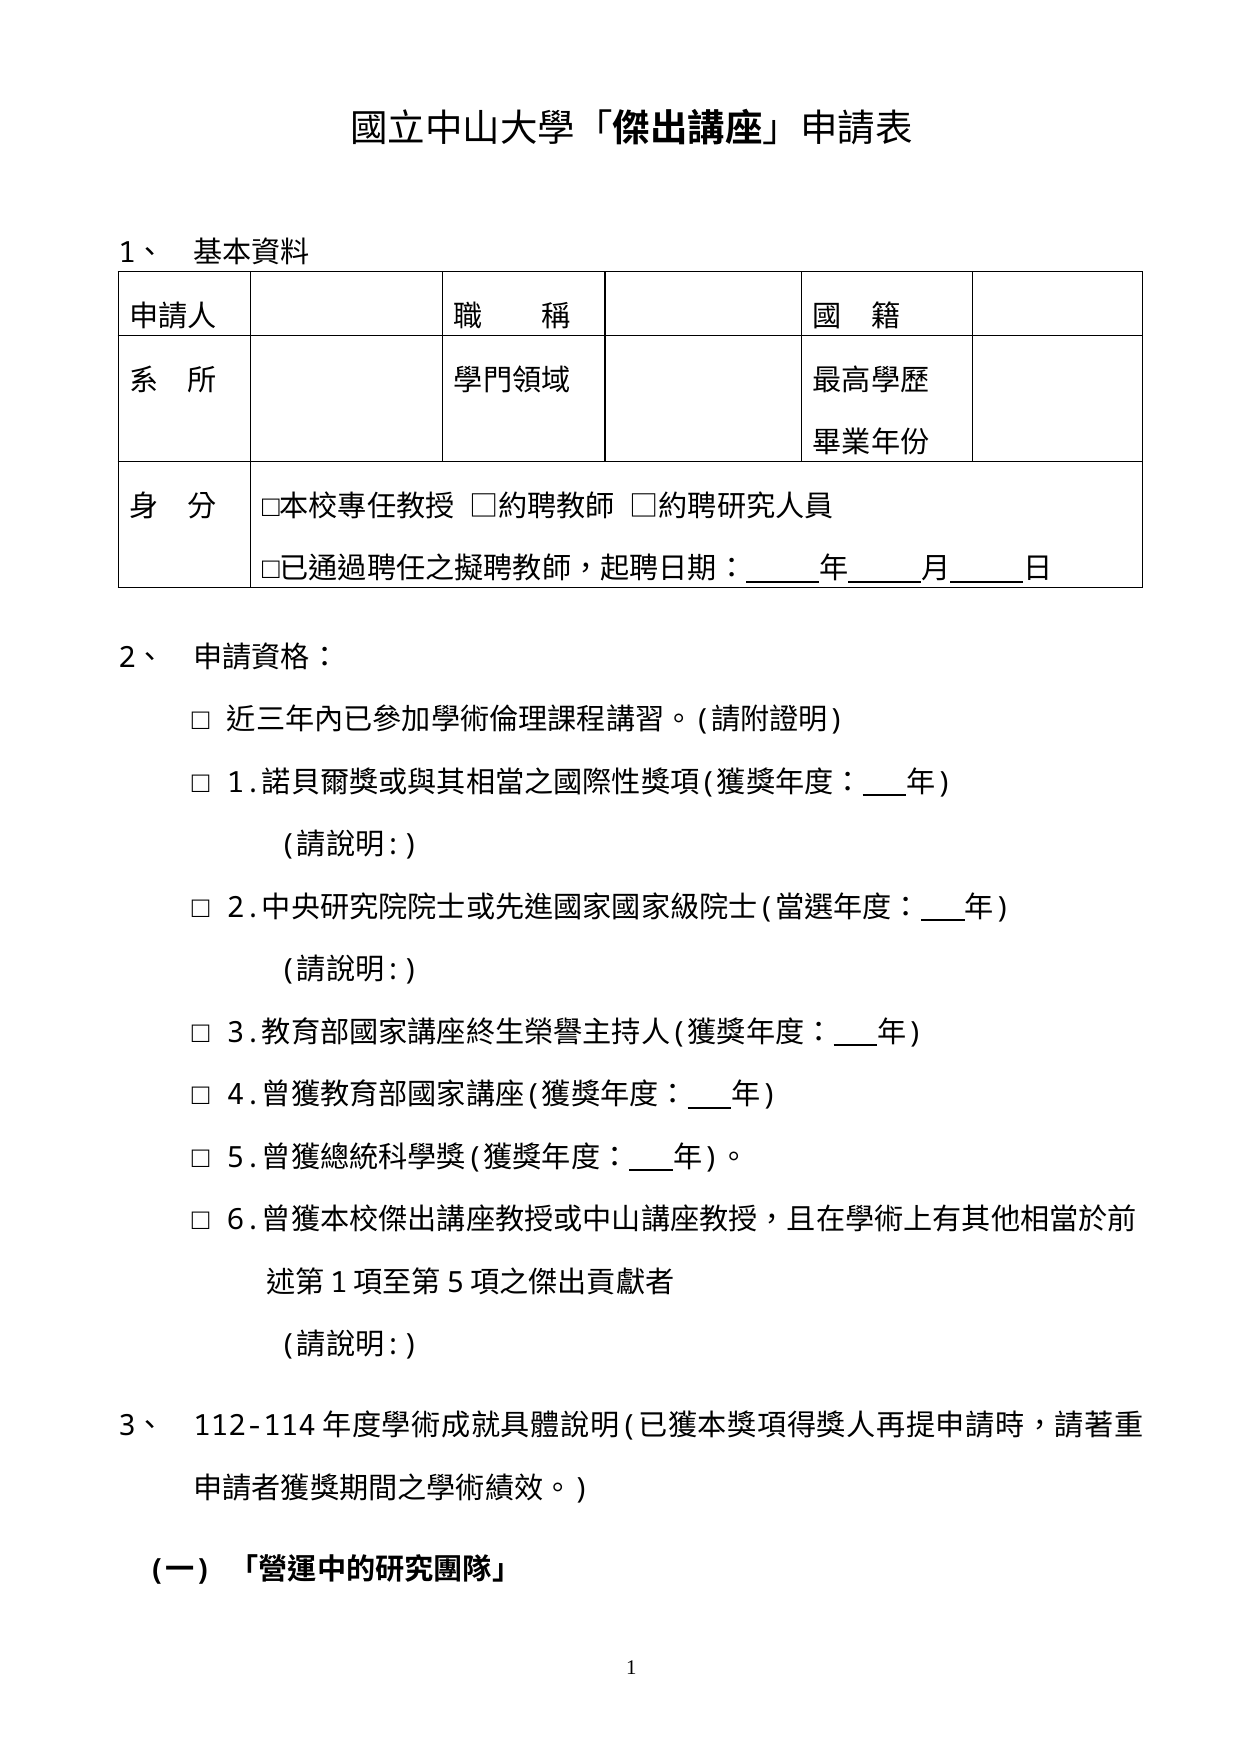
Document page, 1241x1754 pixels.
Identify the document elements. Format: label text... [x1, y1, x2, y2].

table_cell 學門領域 [443, 336, 604, 461]
table_header 國 籍 [802, 272, 972, 335]
text □ 5.曾獲總統科學獎(獲獎年度： 年)。 [192, 1113, 1144, 1175]
text □ 1.諾貝爾獎或與其相當之國際性獎項(獲獎年度： 年) [192, 738, 1144, 800]
text 國立中山大學「傑出講座」申請表 [118, 84, 1144, 146]
text □ 2.中央研究院院士或先進國家國家級院士(當選年度： 年) [192, 863, 1144, 925]
table_cell 身 分 [119, 462, 250, 587]
table_cell 最高學歷 畢業年份 [802, 336, 972, 461]
text (請說明:) [192, 800, 1144, 863]
table_header 職 稱 [443, 272, 604, 335]
table_header 申請人 [119, 272, 250, 335]
list 申請資格： [118, 613, 1144, 675]
text □ 3.教育部國家講座終生榮譽主持人(獲獎年度： 年) [192, 988, 1144, 1050]
text (一) 「營運中的研究團隊」 [148, 1525, 1144, 1588]
text (請說明:) [192, 1300, 1144, 1363]
table_cell [606, 336, 801, 461]
list 基本資料 [118, 209, 1144, 271]
text (請說明:) [192, 925, 1144, 988]
table_cell 系 所 [119, 336, 250, 461]
table_header [606, 272, 801, 335]
text □ 6.曾獲本校傑出講座教授或中山講座教授，且在學術上有其他相當於前述第1項至第5項之傑出貢獻者 [192, 1175, 1144, 1300]
list 112-114年度學術成就具體說明(已獲本獎項得獎人再提申請時，請著重申請者獲獎期間之學術績效。) [118, 1382, 1144, 1507]
text □ 近三年內已參加學術倫理課程講習。(請附證明) [192, 675, 1144, 738]
table_cell [251, 336, 442, 461]
table_header [973, 272, 1142, 335]
table_cell [973, 336, 1142, 461]
table_cell □本校專任教授 □約聘教師 □約聘研究人員 □已通過聘任之擬聘教師，起聘日期： 年 月 日 [251, 462, 1142, 587]
text □ 4.曾獲教育部國家講座(獲獎年度： 年) [192, 1050, 1144, 1113]
table_header [251, 272, 442, 335]
